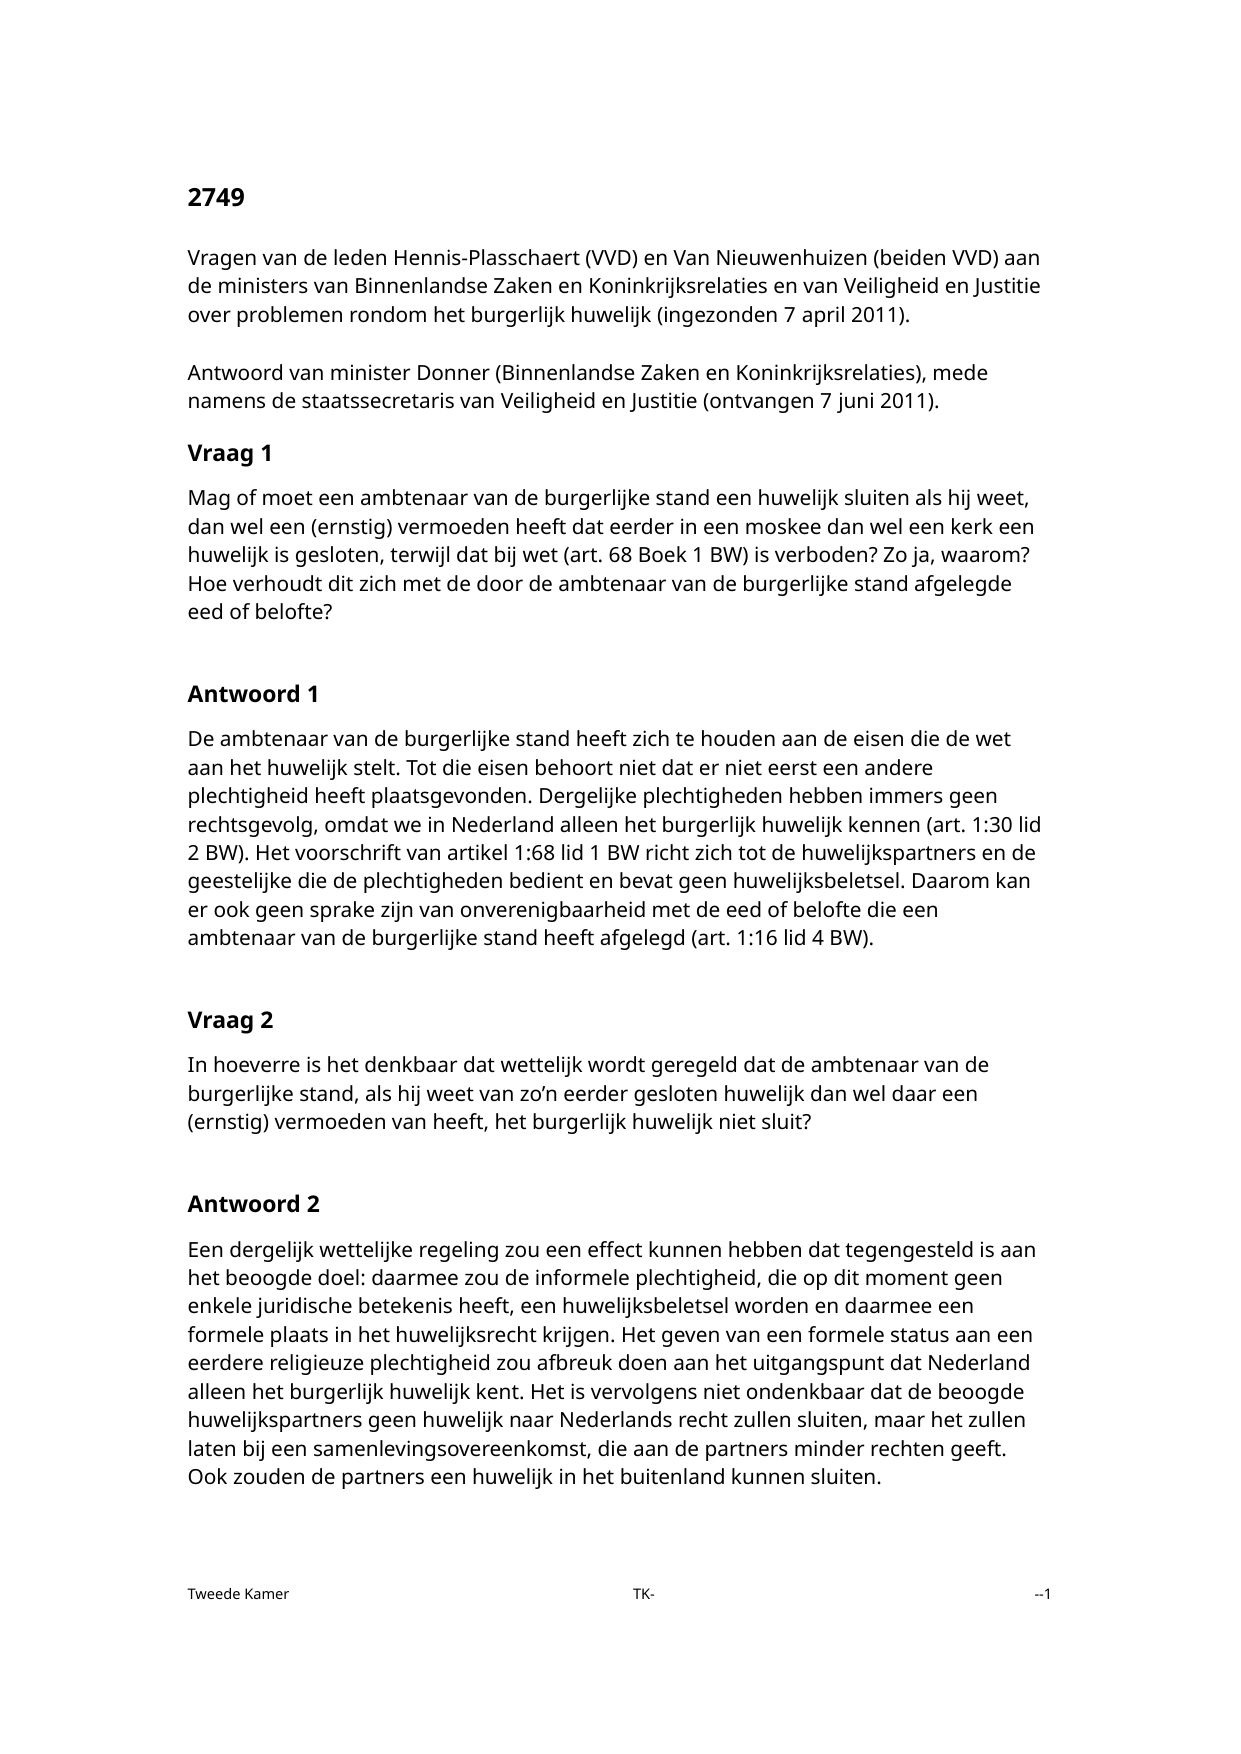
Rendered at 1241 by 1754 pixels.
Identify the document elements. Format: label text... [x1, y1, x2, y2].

text Vragen van de leden Hennis-Plasschaert (VVD) en Van Nieuwenhuizen (beiden VVD) aan de ministers van Binnenlandse Zaken en Koninkrijksrelaties en van Veiligheid en Justitie over problemen rondom het burgerlijk huwelijk (ingezonden 7 april 2011). [187, 243, 1053, 328]
text Antwoord van minister Donner (Binnenlandse Zaken en Koninkrijksrelaties), mede namens de staatssecretaris van Veiligheid en Justitie (ontvangen 7 juni 2011). [187, 358, 1053, 415]
text Mag of moet een ambtenaar van de burgerlijke stand een huwelijk sluiten als hij weet, dan wel een (ernstig) vermoeden heeft dat eerder in een moskee dan wel een kerk een huwelijk is gesloten, terwijl dat bij wet (art. 68 Boek 1 BW) is verboden? Zo ja, waarom? Hoe verhoudt dit zich met de door de ambtenaar van de burgerlijke stand afgelegde eed of belofte? [187, 483, 1053, 626]
text In hoeverre is het denkbaar dat wettelijk wordt geregeld dat de ambtenaar van de burgerlijke stand, als hij weet van zo’n eerder gesloten huwelijk dan wel daar een (ernstig) vermoeden van heeft, het burgerlijk huwelijk niet sluit? [187, 1051, 1053, 1136]
subtitle Vraag 2 [187, 1004, 1053, 1036]
subtitle Antwoord 2 [187, 1188, 1053, 1220]
subtitle Vraag 1 [187, 437, 1053, 468]
text 2749 [187, 179, 1053, 213]
text Een dergelijk wettelijke regeling zou een effect kunnen hebben dat tegengesteld is aan het beoogde doel: daarmee zou de informele plechtigheid, die op dit moment geen enkele juridische betekenis heeft, een huwelijksbeletsel worden en daarmee een formele plaats in het huwelijksrecht krijgen. Het geven van een formele status aan een eerdere religieuze plechtigheid zou afbreuk doen aan het uitgangspunt dat Nederland alleen het burgerlijk huwelijk kent. Het is vervolgens niet ondenkbaar dat de beoogde huwelijkspartners geen huwelijk naar Nederlands recht zullen sluiten, maar het zullen laten bij een samenlevingsovereenkomst, die aan de partners minder rechten geeft. Ook zouden de partners een huwelijk in het buitenland kunnen sluiten. [187, 1235, 1053, 1491]
subtitle Antwoord 1 [187, 678, 1053, 709]
text De ambtenaar van de burgerlijke stand heeft zich te houden aan de eisen die de wet aan het huwelijk stelt. Tot die eisen behoort niet dat er niet eerst een andere plechtigheid heeft plaatsgevonden. Dergelijke plechtigheden hebben immers geen rechtsgevolg, omdat we in Nederland alleen het burgerlijk huwelijk kennen (art. 1:30 lid 2 BW). Het voorschrift van artikel 1:68 lid 1 BW richt zich tot de huwelijkspartners en de geestelijke die de plechtigheden bedient en bevat geen huwelijksbeletsel. Daarom kan er ook geen sprake zijn van onverenigbaarheid met de eed of belofte die een ambtenaar van de burgerlijke stand heeft afgelegd (art. 1:16 lid 4 BW). [187, 724, 1053, 952]
